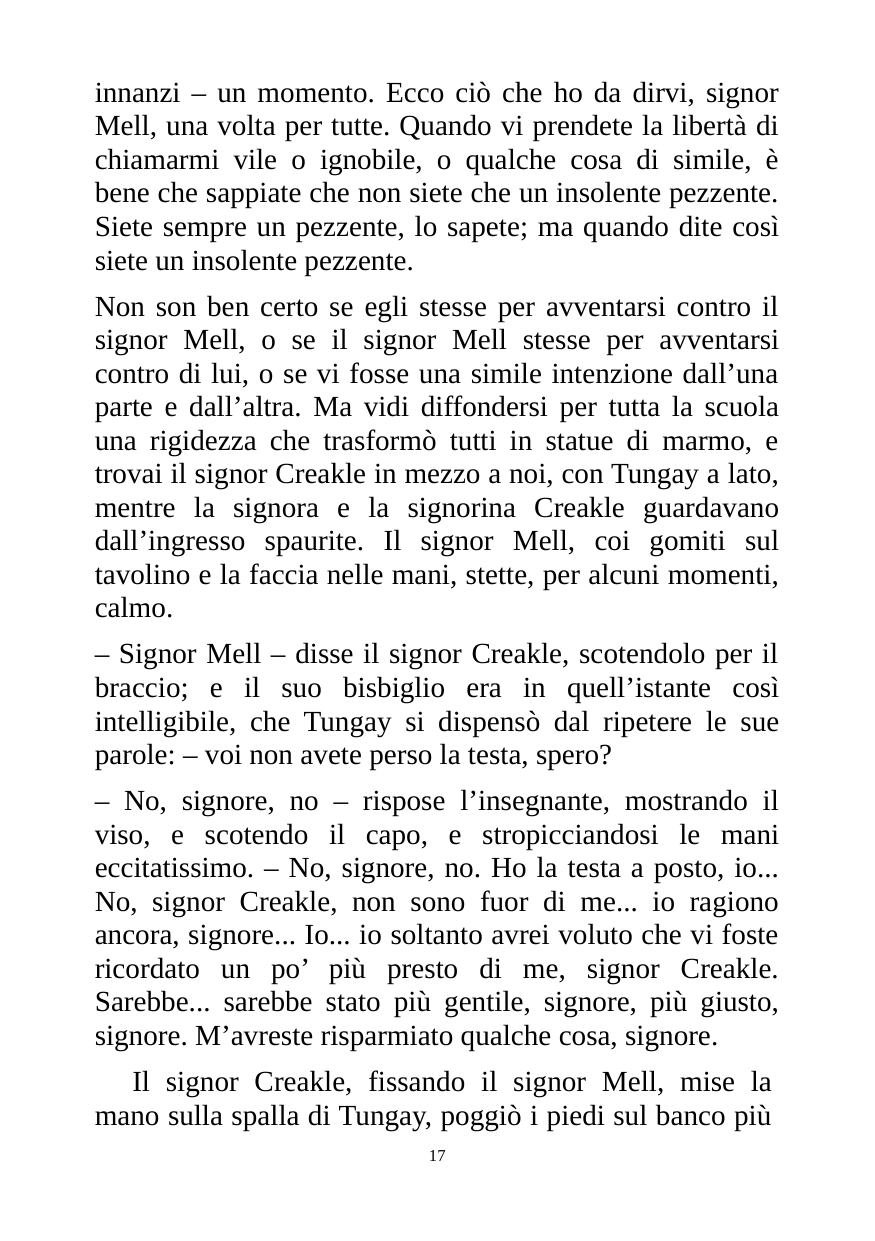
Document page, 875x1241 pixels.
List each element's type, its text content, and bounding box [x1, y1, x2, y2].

text – Signor Mell – disse il signor Creakle, scotendolo per il braccio; e il suo bisbiglio era in quell’istante così intelligibile, che Tungay si dispensò dal ripetere le sue parole: – voi non avete perso la testa, spero? [94, 637, 779, 771]
text Non son ben certo se egli stesse per avventarsi contro il signor Mell, o se il signor Mell stesse per avventarsi contro di lui, o se vi fosse una simile intenzione dall’una parte e dall’altra. Ma vidi diffondersi per tutta la scuola una rigidezza che trasformò tutti in statue di marmo, e trovai il signor Creakle in mezzo a noi, con Tungay a lato, mentre la signora e la signorina Creakle guardavano dall’ingresso spaurite. Il signor Mell, coi gomiti sul tavolino e la faccia nelle mani, stette, per alcuni momenti, calmo. [94, 289, 779, 624]
text – No, signore, no – rispose l’insegnante, mostrando il viso, e scotendo il capo, e stropicciandosi le mani eccitatissimo. – No, signore, no. Ho la testa a posto, io... No, signor Creakle, non sono fuor di me... io ragiono ancora, signore... Io... io soltanto avrei voluto che vi foste ricordato un po’ più presto di me, signor Creakle. Sarebbe... sarebbe stato più gentile, signore, più giusto, signore. M’avreste risparmiato qualche cosa, signore. [94, 783, 779, 1052]
text innanzi – un momento. Ecco ciò che ho da dirvi, signor Mell, una volta per tutte. Quando vi prendete la libertà di chiamarmi vile o ignobile, o qualche cosa di simile, è bene che sappiate che non siete che un insolente pezzente. Siete sempre un pezzente, lo sapete; ma quando dite così siete un insolente pezzente. [94, 75, 779, 276]
text Il signor Creakle, fissando il signor Mell, mise la mano sulla spalla di Tungay, poggiò i piedi sul banco più [94, 1064, 773, 1131]
